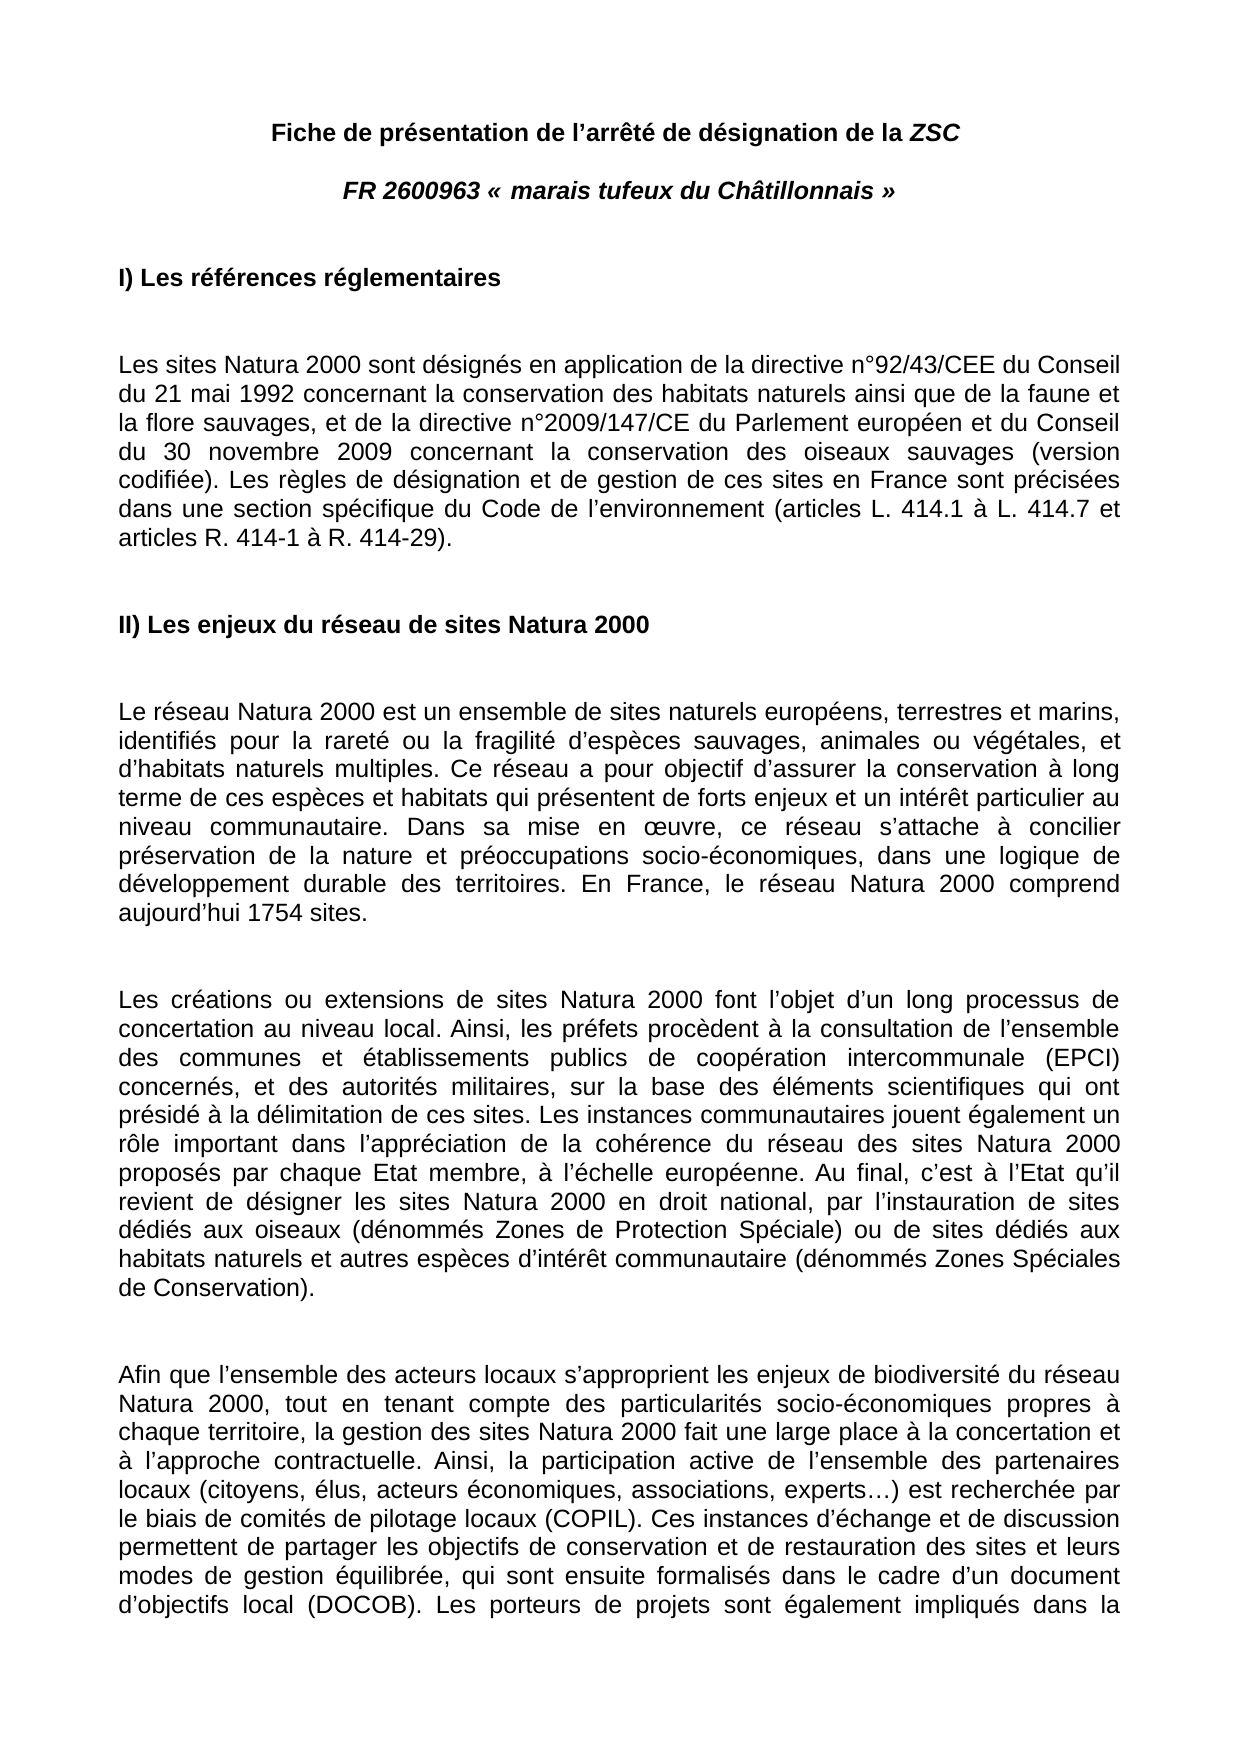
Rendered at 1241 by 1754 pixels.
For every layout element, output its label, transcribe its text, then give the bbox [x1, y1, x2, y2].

text I) Les références réglementaires [118, 263, 1122, 292]
text Les créations ou extensions de sites Natura 2000 font l’objet d’un long processus de concertation au niveau local. Ainsi, les préfets procèdent à la consultation de l’ensemble des communes et établissements publics de coopération intercommunale (EPCI) concernés, et des autorités militaires, sur la base des éléments scientifiques qui ont présidé à la délimitation de ces sites. Les instances communautaires jouent également un rôle important dans l’appréciation de la cohérence du réseau des sites Natura 2000 proposés par chaque Etat membre, à l’échelle européenne. Au final, c’est à l’Etat qu’il revient de désigner les sites Natura 2000 en droit national, par l’instauration de sites dédiés aux oiseaux (dénommés Zones de Protection Spéciale) ou de sites dédiés aux habitats naturels et autres espèces d’intérêt communautaire (dénommés Zones Spéciales de Conservation). [118, 985, 1122, 1301]
text II) Les enjeux du réseau de sites Natura 2000 [118, 610, 1122, 638]
text Le réseau Natura 2000 est un ensemble de sites naturels européens, terrestres et marins, identifiés pour la rareté ou la fragilité d’espèces sauvages, animales ou végétales, et d’habitats naturels multiples. Ce réseau a pour objectif d’assurer la conservation à long terme de ces espèces et habitats qui présentent de forts enjeux et un intérêt particulier au niveau communautaire. Dans sa mise en œuvre, ce réseau s’attache à concilier préservation de la nature et préoccupations socio-économiques, dans une logique de développement durable des territoires. En France, le réseau Natura 2000 comprend aujourd’hui 1754 sites. [118, 697, 1122, 927]
text Les sites Natura 2000 sont désignés en application de la directive n°92/43/CEE du Conseil du 21 mai 1992 concernant la conservation des habitats naturels ainsi que de la faune et la flore sauvages, et de la directive n°2009/147/CE du Parlement européen et du Conseil du 30 novembre 2009 concernant la conservation des oiseaux sauvages (version codifiée). Les règles de désignation et de gestion de ces sites en France sont précisées dans une section spécifique du Code de l’environnement (articles L. 414.1 à L. 414.7 et articles R. 414-1 à R. 414-29). [118, 350, 1122, 551]
text FR 2600963 « marais tufeux du Châtillonnais » [118, 176, 1122, 205]
text Fiche de présentation de l’arrêté de désignation de la ZSC [118, 118, 1122, 147]
text Afin que l’ensemble des acteurs locaux s’approprient les enjeux de biodiversité du réseau Natura 2000, tout en tenant compte des particularités socio-économiques propres à chaque territoire, la gestion des sites Natura 2000 fait une large place à la concertation et à l’approche contractuelle. Ainsi, la participation active de l’ensemble des partenaires locaux (citoyens, élus, acteurs économiques, associations, experts…) est recherchée par le biais de comités de pilotage locaux (COPIL). Ces instances d’échange et de discussion permettent de partager les objectifs de conservation et de restauration des sites et leurs modes de gestion équilibrée, qui sont ensuite formalisés dans le cadre d’un document d’objectifs local (DOCOB). Les porteurs de projets sont également impliqués dans la [118, 1360, 1122, 1618]
